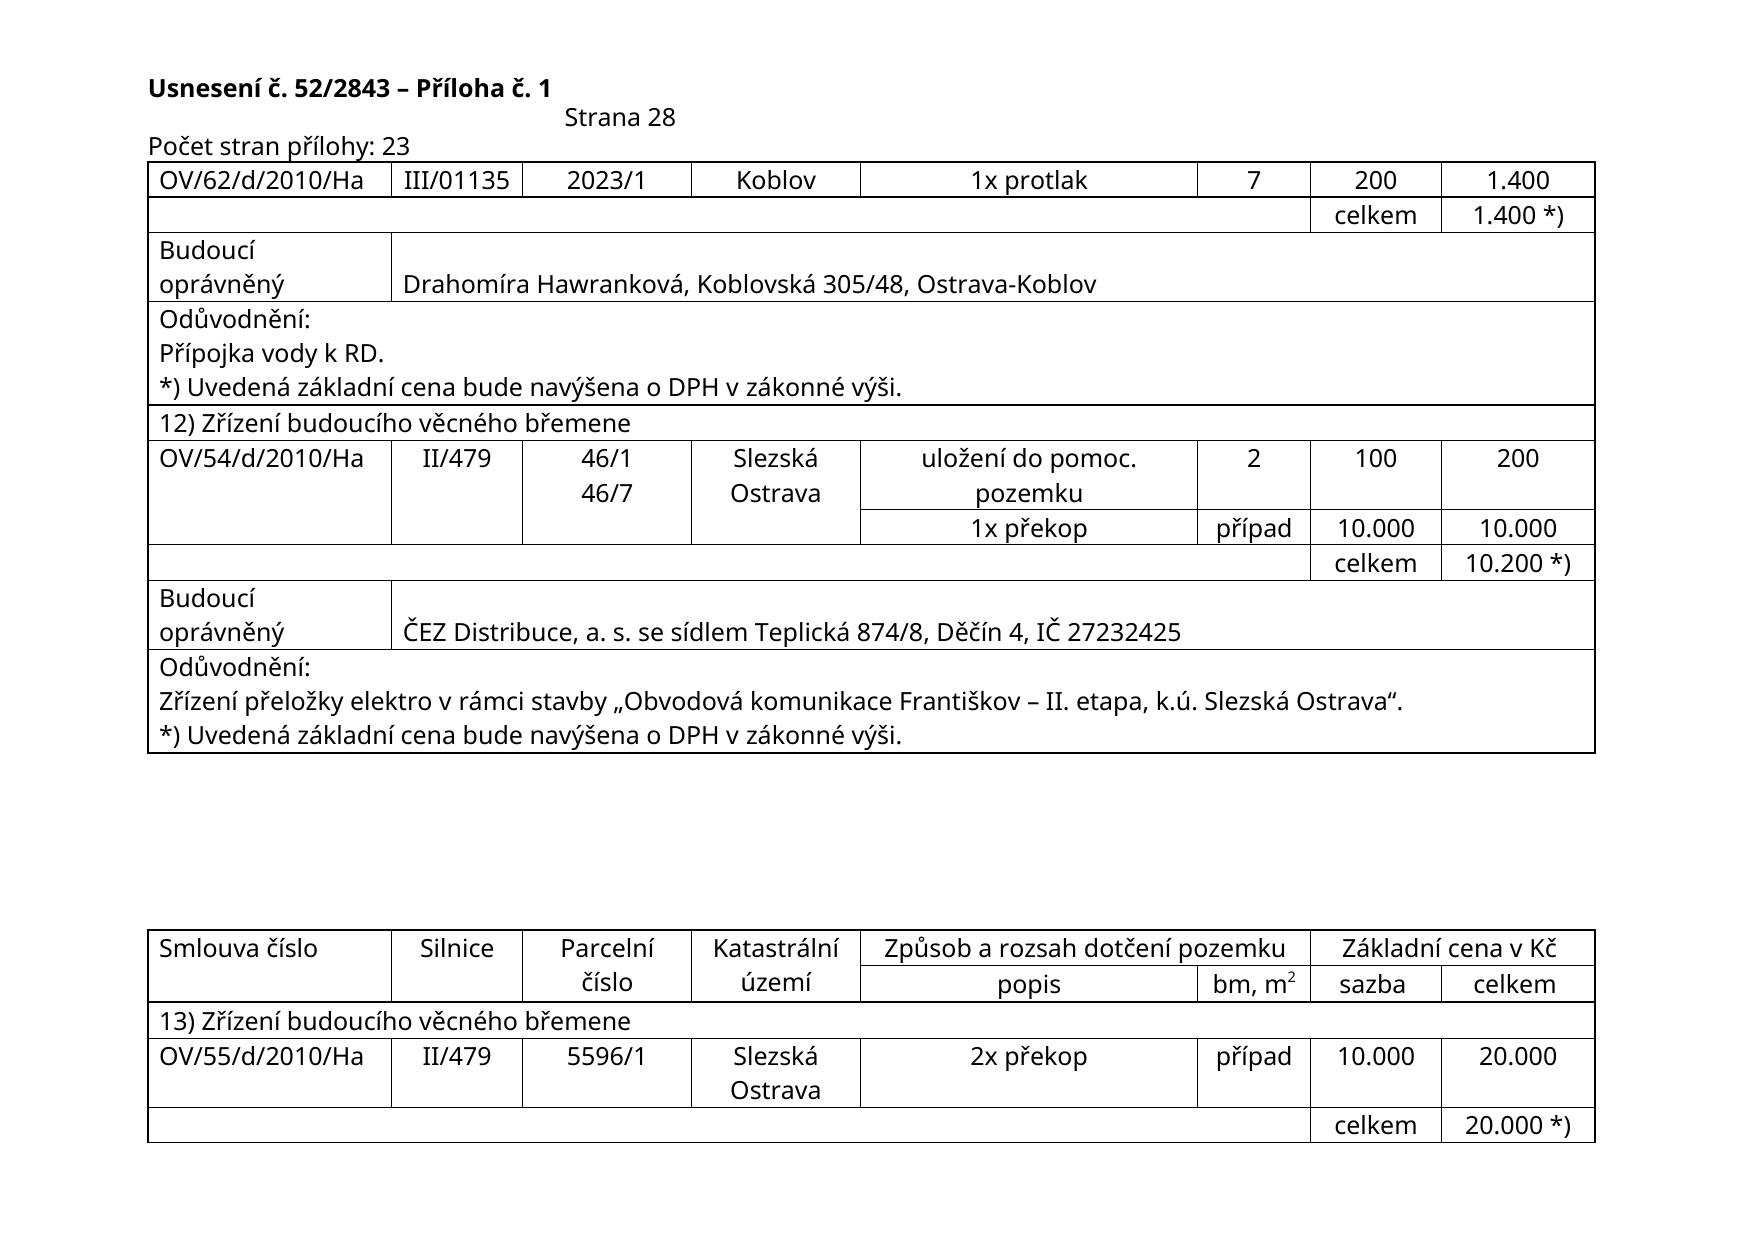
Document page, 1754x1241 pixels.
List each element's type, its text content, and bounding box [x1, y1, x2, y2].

table_cell 2x překop [861, 1039, 1197, 1107]
table_cell OV/54/d/2010/Ha [149, 441, 391, 544]
table_cell Drahomíra Hawranková, Koblovská 305/48, Ostrava-Koblov [392, 233, 1594, 301]
table_cell [149, 1108, 1310, 1142]
table_cell Budoucí oprávněný [149, 581, 391, 649]
table_cell Koblov [692, 163, 860, 196]
table_cell Slezská Ostrava [692, 441, 860, 544]
table_cell 1.400 [1442, 163, 1594, 196]
table_header Základní cena v Kč [1311, 931, 1594, 965]
table_cell celkem [1442, 966, 1594, 1001]
table_header Katastrální území [692, 931, 860, 1001]
table_cell Odůvodnění: Přípojka vody k RD. *) Uvedená základní cena bude navýšena o DPH v zákonné výši. [149, 302, 1594, 404]
table_cell II/479 [392, 441, 522, 544]
table_cell 13) Zřízení budoucího věcného břemene [149, 1003, 1594, 1037]
table_header Smlouva číslo [149, 931, 391, 1001]
table_cell popis [861, 966, 1197, 1001]
table_cell ČEZ Distribuce, a. s. se sídlem Teplická 874/8, Děčín 4, IČ 27232425 [392, 581, 1594, 649]
table_cell celkem [1311, 198, 1441, 232]
table_cell 10.000 [1442, 510, 1594, 544]
table_header Silnice [392, 931, 522, 1001]
table_cell 1x překop [861, 510, 1197, 544]
table_cell případ [1198, 1039, 1310, 1107]
table_cell [149, 198, 1310, 232]
table_cell Budoucí oprávněný [149, 233, 391, 301]
table_cell 7 [1198, 163, 1310, 196]
table_cell 20.000 *) [1442, 1108, 1594, 1142]
table_cell celkem [1311, 1108, 1441, 1142]
table_cell 10.000 [1311, 510, 1441, 544]
table_cell uložení do pomoc. pozemku [861, 441, 1197, 509]
table_cell 1.400 *) [1442, 198, 1594, 232]
table_cell 1x protlak [861, 163, 1197, 196]
table_cell 10.200 *) [1442, 545, 1594, 579]
table_cell 5596/1 [523, 1039, 691, 1107]
table_header Parcelní číslo [523, 931, 691, 1001]
table_cell 46/1 46/7 [523, 441, 691, 544]
table_cell 2023/1 [523, 163, 691, 196]
table_cell OV/55/d/2010/Ha [149, 1039, 391, 1107]
table_cell III/01135 [392, 163, 522, 196]
table_cell případ [1198, 510, 1310, 544]
table_cell 200 [1442, 441, 1594, 509]
table_cell 12) Zřízení budoucího věcného břemene [149, 406, 1594, 440]
table_cell Odůvodnění: Zřízení přeložky elektro v rámci stavby „Obvodová komunikace Františkov – II. etapa, k.ú. Slezská Ostrava“. *) Uvedená základní cena bude navýšena o DPH v zákonné výši. [149, 650, 1594, 752]
table_cell 100 [1311, 441, 1441, 509]
table_cell 200 [1311, 163, 1441, 196]
table_cell 2 [1198, 441, 1310, 509]
table_cell II/479 [392, 1039, 522, 1107]
table_cell bm, m2 [1198, 966, 1310, 1001]
table_cell sazba [1311, 966, 1441, 1001]
table_header Způsob a rozsah dotčení pozemku [861, 931, 1310, 965]
table_cell 10.000 [1311, 1039, 1441, 1107]
table_cell celkem [1311, 545, 1441, 579]
table_cell 20.000 [1442, 1039, 1594, 1107]
table_cell OV/62/d/2010/Ha [149, 163, 391, 196]
table_cell Slezská Ostrava [692, 1039, 860, 1107]
table_cell [149, 545, 1310, 579]
